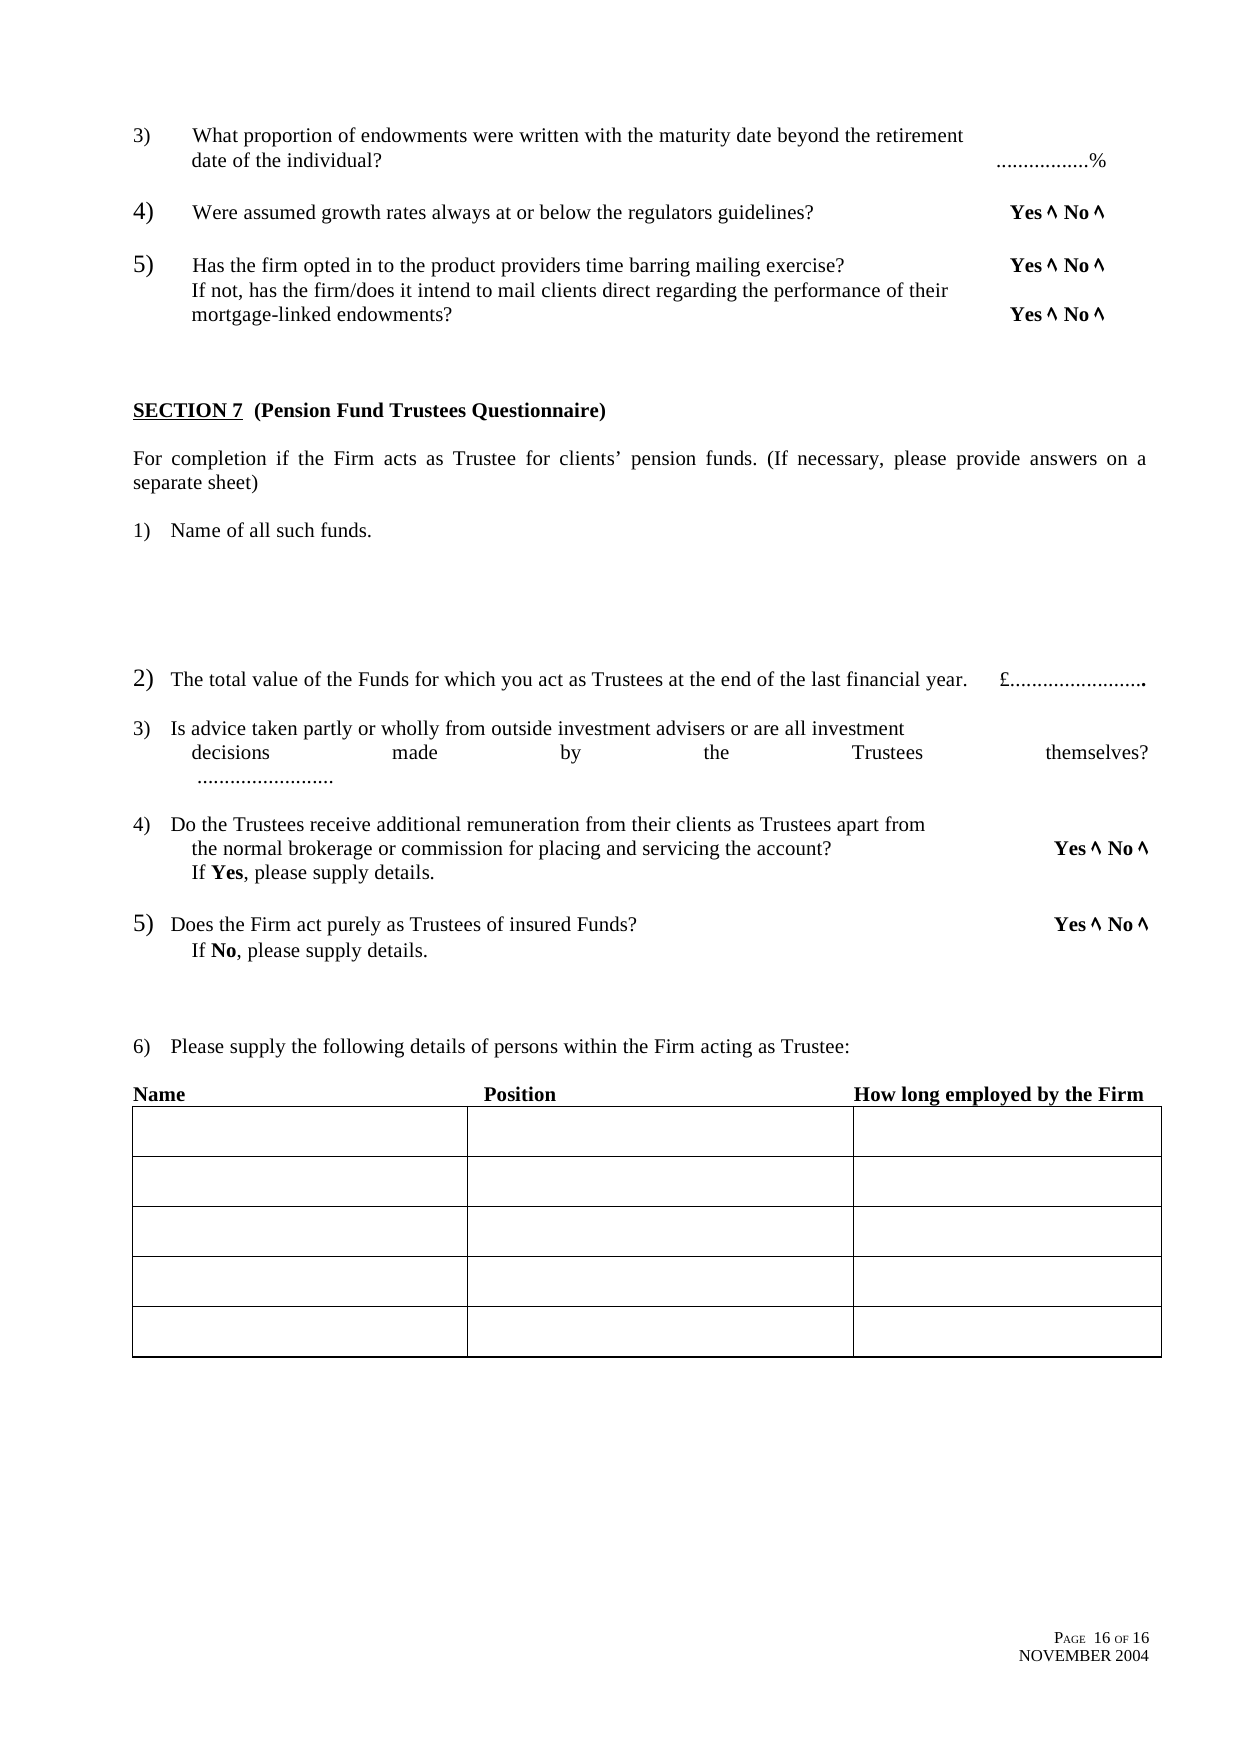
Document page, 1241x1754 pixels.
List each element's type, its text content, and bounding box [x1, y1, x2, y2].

table_header [854, 1107, 1161, 1156]
table_cell [854, 1157, 1161, 1206]
text decisions made by the Trustees themselves? ......................... [133, 740, 1149, 788]
table_cell [854, 1307, 1161, 1356]
text For completion if the Firm acts as Trustee for clients’ pension funds. (If necessary, please provide answers on a separate sheet) [133, 446, 1149, 494]
list Do the Trustees receive additional remuneration from their clients as Trustees apart from [133, 812, 1149, 836]
table_cell [854, 1257, 1161, 1306]
list Please supply the following details of persons within the Firm acting as Trustee: [133, 1034, 1149, 1058]
list The total value of the Funds for which you act as Trustees at the end of the last financial year. £......................... [133, 663, 1149, 692]
text Name Position How long employed by the Firm [133, 1082, 1149, 1106]
table_cell [468, 1257, 853, 1306]
table_cell [133, 1157, 467, 1206]
text If No, please supply details. [133, 937, 1149, 961]
table_cell [133, 1307, 467, 1356]
table_cell [133, 1207, 467, 1256]
list Is advice taken partly or wholly from outside investment advisers or are all investment [133, 716, 1149, 740]
list Does the Firm act purely as Trustees of insured Funds? Yes ﾍ No ﾍ [133, 908, 1149, 937]
text SECTION 7 (Pension Fund Trustees Questionnaire) [133, 398, 1149, 422]
text date of the individual? .................% [133, 147, 1149, 171]
table_header [133, 1107, 467, 1156]
list Has the firm opted in to the product providers time barring mailing exercise? Yes ﾍ No ﾍ [133, 249, 1149, 278]
table_cell [854, 1207, 1161, 1256]
table_cell [468, 1157, 853, 1206]
text If Yes, please supply details. [133, 860, 1149, 884]
text the normal brokerage or commission for placing and servicing the account? Yes ﾍ No ﾍ [133, 836, 1149, 860]
table_cell [468, 1307, 853, 1356]
text mortgage-linked endowments? Yes ﾍ No ﾍ [191, 302, 1149, 326]
table_header [468, 1107, 853, 1156]
text If not, has the firm/does it intend to mail clients direct regarding the performance of their [191, 278, 1149, 302]
table_cell [133, 1257, 467, 1306]
table_cell [468, 1207, 853, 1256]
list Were assumed growth rates always at or below the regulators guidelines? Yes ﾍ No ﾍ [133, 196, 1149, 224]
list Name of all such funds. [133, 518, 1149, 542]
list What proportion of endowments were written with the maturity date beyond the retirement [133, 123, 1149, 147]
